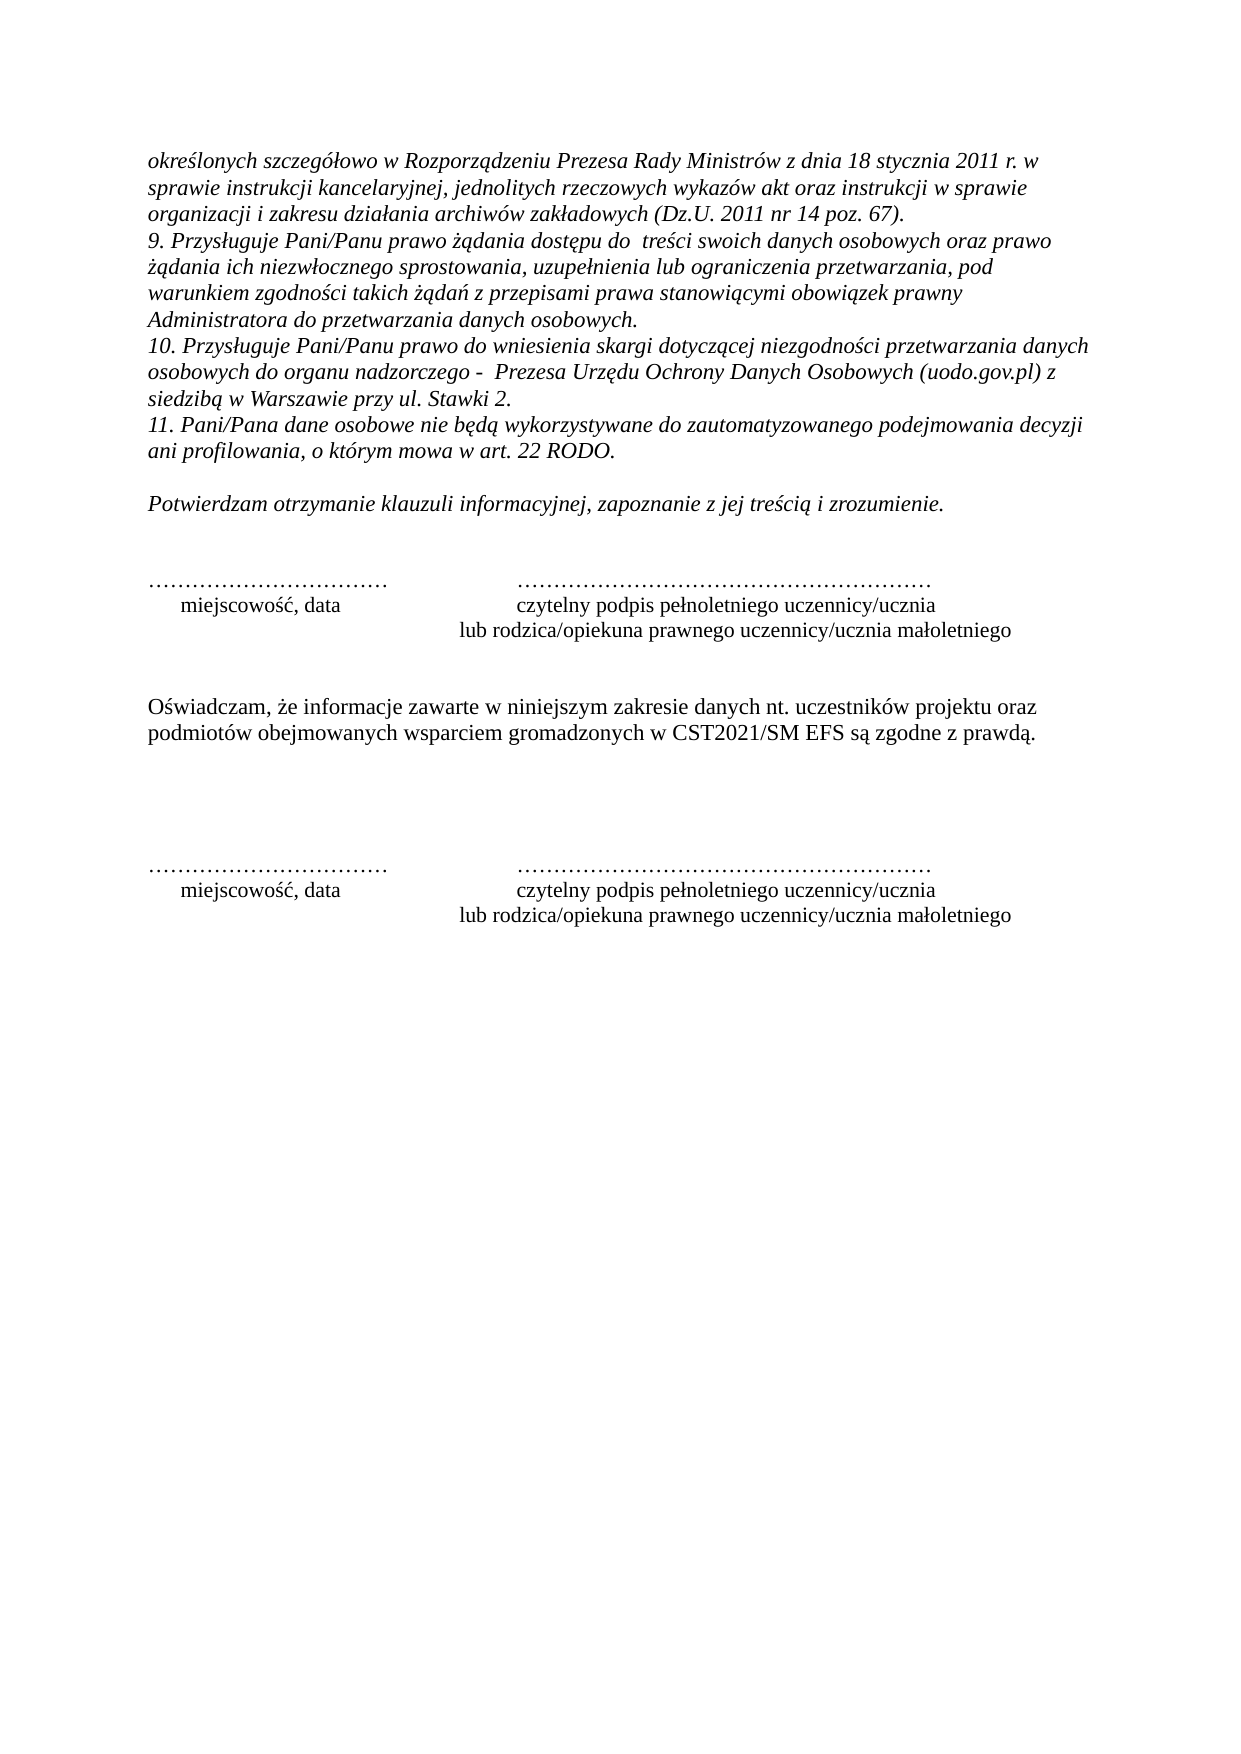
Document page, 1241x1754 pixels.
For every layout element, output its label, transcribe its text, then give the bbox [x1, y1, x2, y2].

text 11. Pani/Pana dane osobowe nie będą wykorzystywane do zautomatyzowanego podejmowania decyzji ani profilowania, o którym mowa w art. 22 RODO. [148, 411, 1093, 464]
text miejscowość, data czytelny podpis pełnoletniego uczennicy/ucznia [148, 592, 1093, 617]
text lub rodzica/opiekuna prawnego uczennicy/ucznia małoletniego [369, 617, 1093, 643]
text …………………………… ………………………………………………… [148, 567, 1093, 592]
text miejscowość, data czytelny podpis pełnoletniego uczennicy/ucznia [148, 877, 1093, 902]
text …………………………… ………………………………………………… [148, 852, 1093, 877]
text Oświadczam, że informacje zawarte w niniejszym zakresie danych nt. uczestników projektu oraz podmiotów obejmowanych wsparciem gromadzonych w CST2021/SM EFS są zgodne z prawdą. [148, 693, 1093, 746]
text Potwierdzam otrzymanie klauzuli informacyjnej, zapoznanie z jej treścią i zrozumienie. [148, 490, 1093, 517]
text 9. Przysługuje Pani/Panu prawo żądania dostępu do treści swoich danych osobowych oraz prawo żądania ich niezwłocznego sprostowania, uzupełnienia lub ograniczenia przetwarzania, pod warunkiem zgodności takich żądań z przepisami prawa stanowiącymi obowiązek prawny Administratora do przetwarzania danych osobowych. [148, 227, 1093, 332]
text określonych szczegółowo w Rozporządzeniu Prezesa Rady Ministrów z dnia 18 stycznia 2011 r. w sprawie instrukcji kancelaryjnej, jednolitych rzeczowych wykazów akt oraz instrukcji w sprawie organizacji i zakresu działania archiwów zakładowych (Dz.U. 2011 nr 14 poz. 67). [148, 148, 1093, 227]
text 10. Przysługuje Pani/Panu prawo do wniesienia skargi dotyczącej niezgodności przetwarzania danych osobowych do organu nadzorczego - Prezesa Urzędu Ochrony Danych Osobowych (uodo.gov.pl) z siedzibą w Warszawie przy ul. Stawki 2. [148, 332, 1093, 411]
text lub rodzica/opiekuna prawnego uczennicy/ucznia małoletniego [369, 902, 1093, 927]
